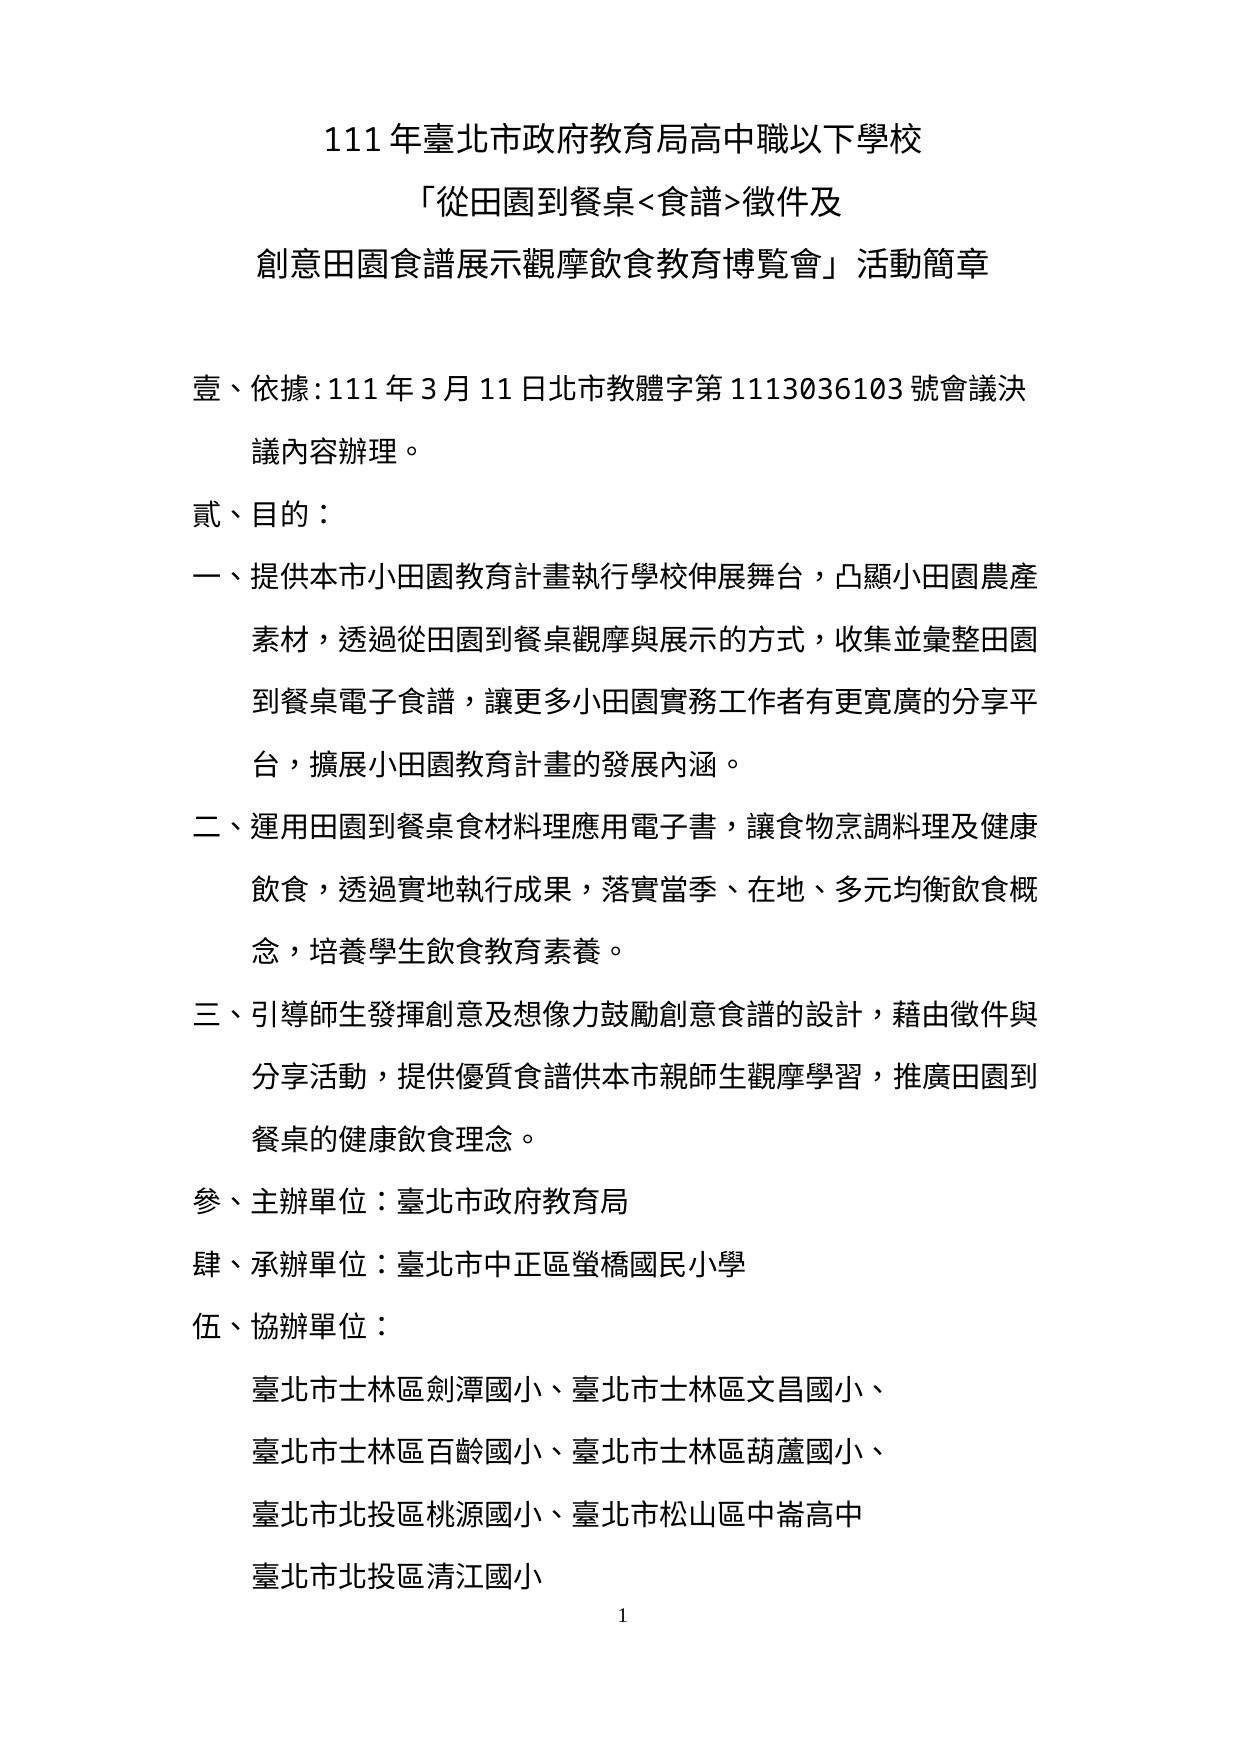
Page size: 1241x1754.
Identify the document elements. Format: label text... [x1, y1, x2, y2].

text 壹、依據:111年3月11日北市教體字第1113036103號會議決議內容辦理。 [192, 346, 1053, 471]
text 111年臺北市政府教育局高中職以下學校 [192, 96, 1053, 158]
text 貳、目的： [192, 471, 1053, 533]
text 三、引導師生發揮創意及想像力鼓勵創意食譜的設計，藉由徵件與分享活動，提供優質食譜供本市親師生觀摩學習，推廣田園到餐桌的健康飲食理念。 [192, 971, 1053, 1158]
text 「從田園到餐桌<食譜>徵件及 [192, 158, 1053, 221]
text 臺北市士林區百齡國小、臺北市士林區葫蘆國小、 [192, 1408, 1053, 1471]
text 臺北市士林區劍潭國小、臺北市士林區文昌國小、 [192, 1346, 1051, 1408]
text 臺北市北投區清江國小 [192, 1533, 1053, 1596]
text 參、主辦單位：臺北市政府教育局 [192, 1158, 1053, 1221]
text 肆、承辦單位：臺北市中正區螢橋國民小學 [192, 1221, 1053, 1283]
text 二、運用田園到餐桌食材料理應用電子書，讓食物烹調料理及健康飲食，透過實地執行成果，落實當季、在地、多元均衡飲食概念，培養學生飲食教育素養。 [192, 783, 1053, 971]
text 臺北市北投區桃源國小、臺北市松山區中崙高中 [192, 1471, 1053, 1533]
text 伍、協辦單位： [192, 1283, 1051, 1346]
text 一、提供本市小田園教育計畫執行學校伸展舞台，凸顯小田園農產素材，透過從田園到餐桌觀摩與展示的方式，收集並彙整田園到餐桌電子食譜，讓更多小田園實務工作者有更寛廣的分享平台，擴展小田園教育計畫的發展內涵。 [192, 533, 1053, 783]
text 創意田園食譜展示觀摩飲食教育博覧會」活動簡章 [192, 221, 1053, 283]
